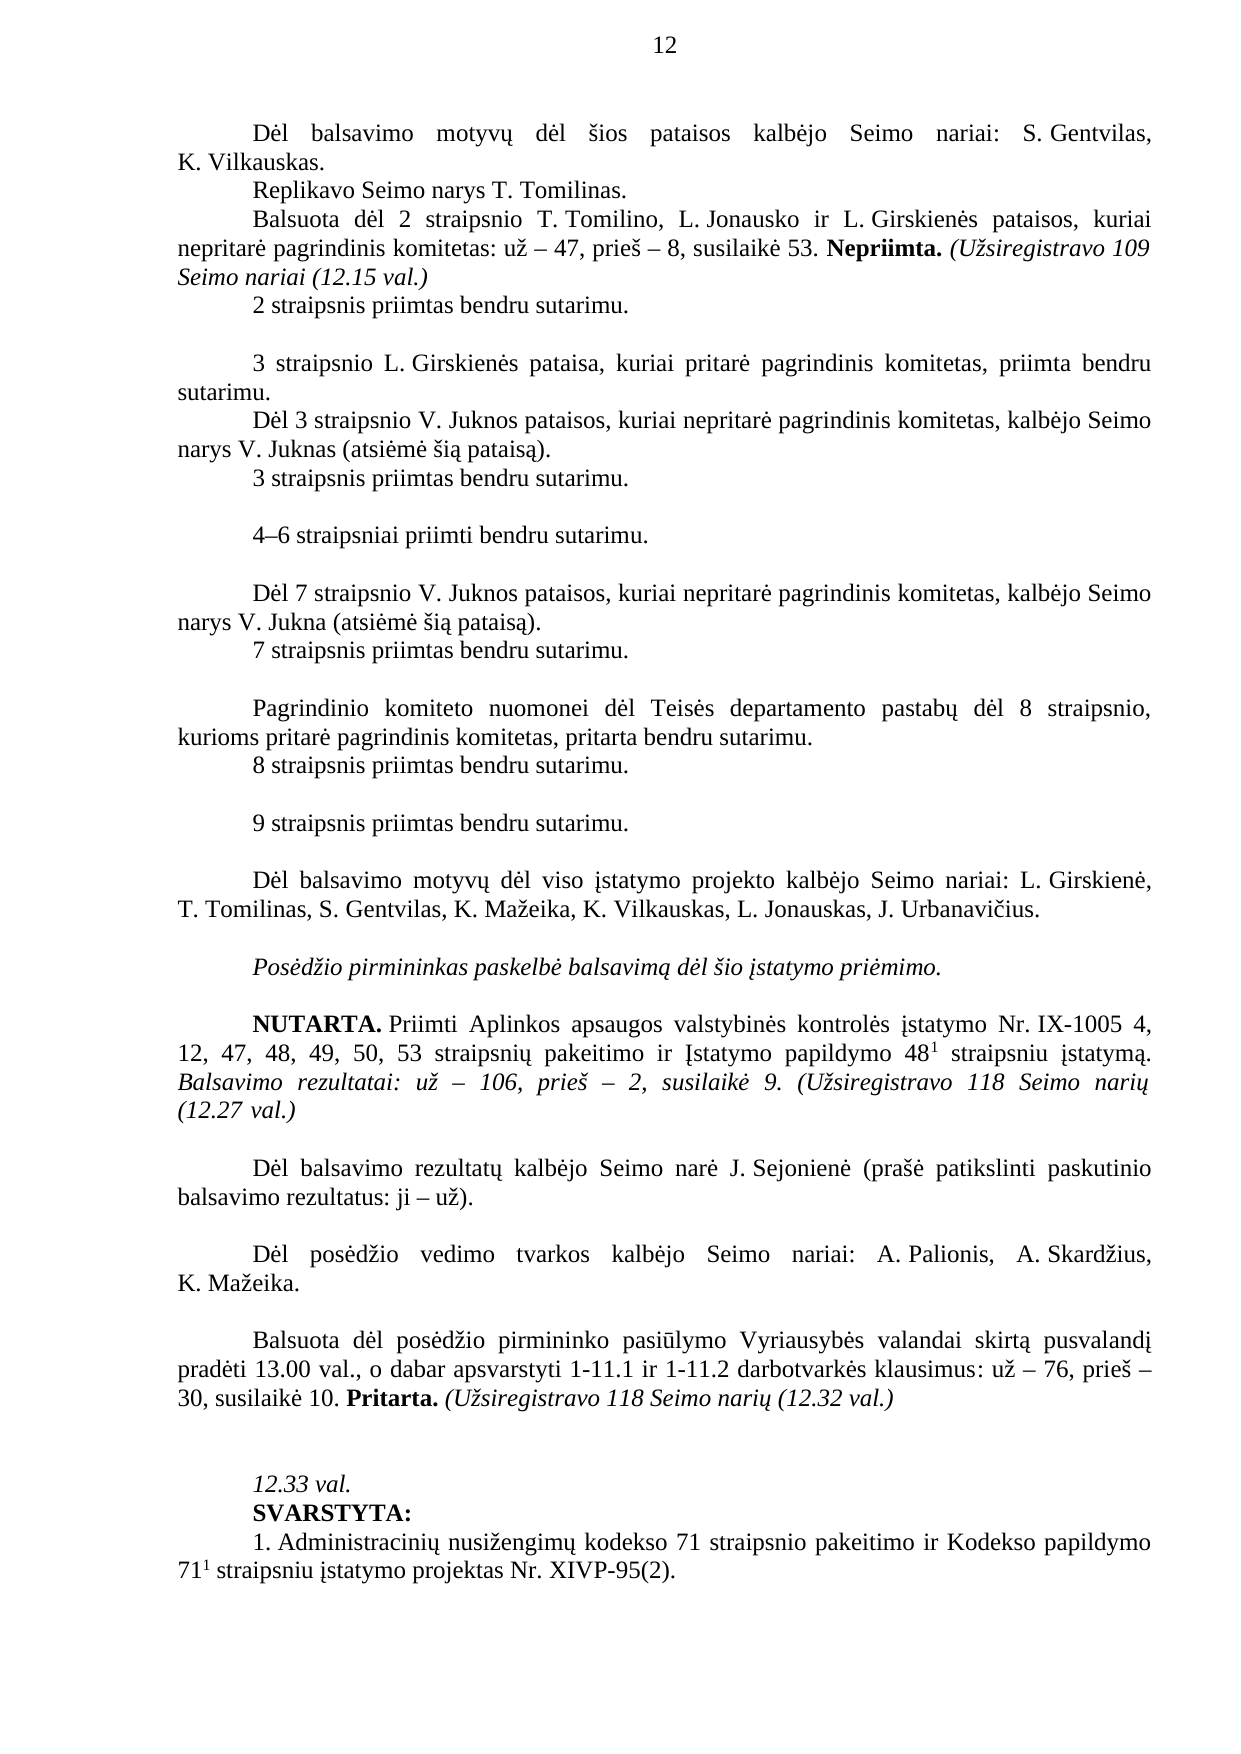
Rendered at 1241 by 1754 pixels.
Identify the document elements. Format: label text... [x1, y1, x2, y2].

text Balsuota dėl posėdžio pirmininko pasiūlymo Vyriausybės valandai skirtą pusvalandį pradėti 13.00 val., o dabar apsvarstyti 1-11.1 ir 1-11.2 darbotvarkės klausimus: už – 76, prieš – 30, susilaikė 10. Pritarta. (Užsiregistravo 118 Seimo narių (12.32 val.) [177, 1326, 1152, 1412]
text Pagrindinio komiteto nuomonei dėl Teisės departamento pastabų dėl 8 straipsnio, kurioms pritarė pagrindinis komitetas, pritarta bendru sutarimu. [177, 693, 1152, 751]
text Balsuota dėl 2 straipsnio T. Tomilino, L. Jonausko ir L. Girskienės pataisos, kuriai nepritarė pagrindinis komitetas: už – 47, prieš – 8, susilaikė 53. Nepriimta. (Užsiregistravo 109 Seimo nariai (12.15 val.) [177, 204, 1152, 291]
text Posėdžio pirmininkas paskelbė balsavimą dėl šio įstatymo priėmimo. [177, 952, 1152, 981]
text Dėl posėdžio vedimo tvarkos kalbėjo Seimo nariai: A. Palionis, A. Skardžius, K. Mažeika. [177, 1239, 1152, 1297]
text 2 straipsnis priimtas bendru sutarimu. [177, 291, 1152, 319]
text Dėl 3 straipsnio V. Juknos pataisos, kuriai nepritarė pagrindinis komitetas, kalbėjo Seimo narys V. Juknas (atsiėmė šią pataisą). [177, 406, 1152, 463]
text SVARSTYTA: [177, 1498, 1152, 1527]
text 8 straipsnis priimtas bendru sutarimu. [177, 751, 1152, 779]
text Dėl balsavimo rezultatų kalbėjo Seimo narė J. Sejonienė (prašė patikslinti paskutinio balsavimo rezultatus: ji – už). [177, 1153, 1152, 1211]
text NUTARTA. Priimti Aplinkos apsaugos valstybinės kontrolės įstatymo Nr. IX-1005 4, 12, 47, 48, 49, 50, 53 straipsnių pakeitimo ir Įstatymo papildymo 481 straipsniu įstatymą. Balsavimo rezultatai: už – 106, prieš – 2, susilaikė 9. (Užsiregistravo 118 Seimo narių (12.27 val.) [177, 1009, 1152, 1124]
text Dėl balsavimo motyvų dėl šios pataisos kalbėjo Seimo nariai: S. Gentvilas, K. Vilkauskas. [177, 118, 1152, 176]
text 3 straipsnio L. Girskienės pataisa, kuriai pritarė pagrindinis komitetas, priimta bendru sutarimu. [177, 348, 1152, 406]
text 3 straipsnis priimtas bendru sutarimu. [177, 463, 1152, 492]
text Dėl 7 straipsnio V. Juknos pataisos, kuriai nepritarė pagrindinis komitetas, kalbėjo Seimo narys V. Jukna (atsiėmė šią pataisą). [177, 578, 1152, 636]
text 7 straipsnis priimtas bendru sutarimu. [177, 636, 1152, 664]
text Replikavo Seimo narys T. Tomilinas. [177, 176, 1152, 204]
text 9 straipsnis priimtas bendru sutarimu. [177, 808, 1152, 837]
text Dėl balsavimo motyvų dėl viso įstatymo projekto kalbėjo Seimo nariai: L. Girskienė, T. Tomilinas, S. Gentvilas, K. Mažeika, K. Vilkauskas, L. Jonauskas, J. Urbanavičius. [177, 866, 1152, 923]
text 4–6 straipsniai priimti bendru sutarimu. [177, 521, 1152, 549]
text 12.33 val. [177, 1469, 1152, 1498]
text 1. Administracinių nusižengimų kodekso 71 straipsnio pakeitimo ir Kodekso papildymo 711 straipsniu įstatymo projektas Nr. XIVP-95(2). [177, 1527, 1152, 1584]
